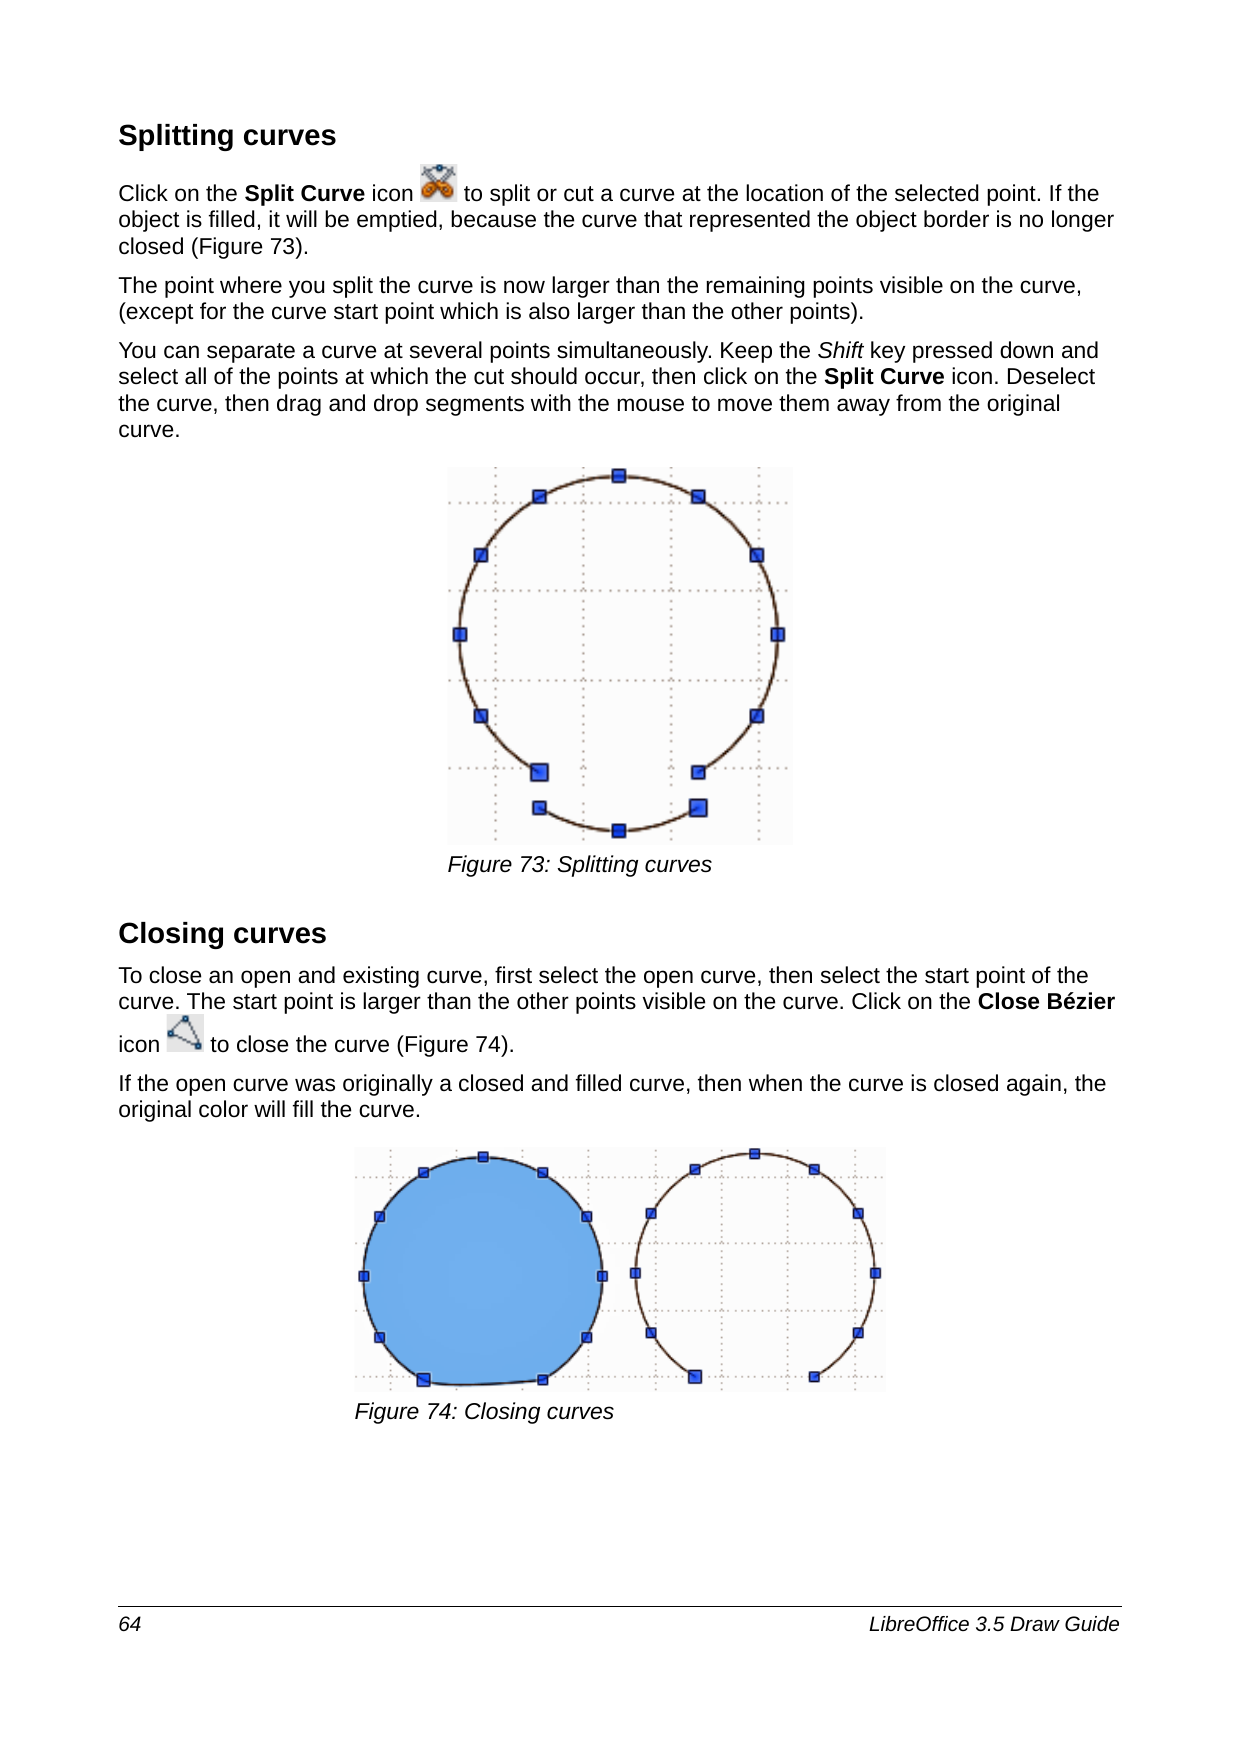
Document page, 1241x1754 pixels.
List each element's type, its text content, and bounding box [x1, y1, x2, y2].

picture [354, 1147, 886, 1392]
text To close an open and existing curve, first select the open curve, then select the start point of the curve. The start point is larger than the other points visible on the curve. Click on the Close Bézier icon to close the curve (Figure 74). [118, 962, 1122, 1057]
text If the open curve was originally a closed and filled curve, then when the curve is closed again, the original color will fill the curve. [118, 1069, 1122, 1122]
text The point where you split the curve is now larger than the remaining points visible on the curve, (except for the curve start point which is also larger than the other points). [118, 272, 1122, 324]
picture [420, 164, 458, 202]
picture [166, 1014, 204, 1052]
text Figure 74: Closing curves [354, 1398, 886, 1424]
text Click on the Split Curve icon to split or cut a curve at the location of the selected point. If the object is filled, it will be emptied, because the curve that represented the object border is no longer closed (Figure 73). [118, 164, 1122, 259]
subtitle Splitting curves [118, 118, 1122, 152]
text You can separate a curve at several points simultaneously. Keep the Shift key pressed down and select all of the points at which the cut should occur, then click on the Split Curve icon. Deselect the curve, then drag and drop segments with the mouse to move them away from the original curve. [118, 337, 1122, 442]
subtitle Closing curves [118, 916, 1122, 949]
text Figure 73: Splitting curves [447, 851, 793, 877]
picture [447, 467, 793, 845]
